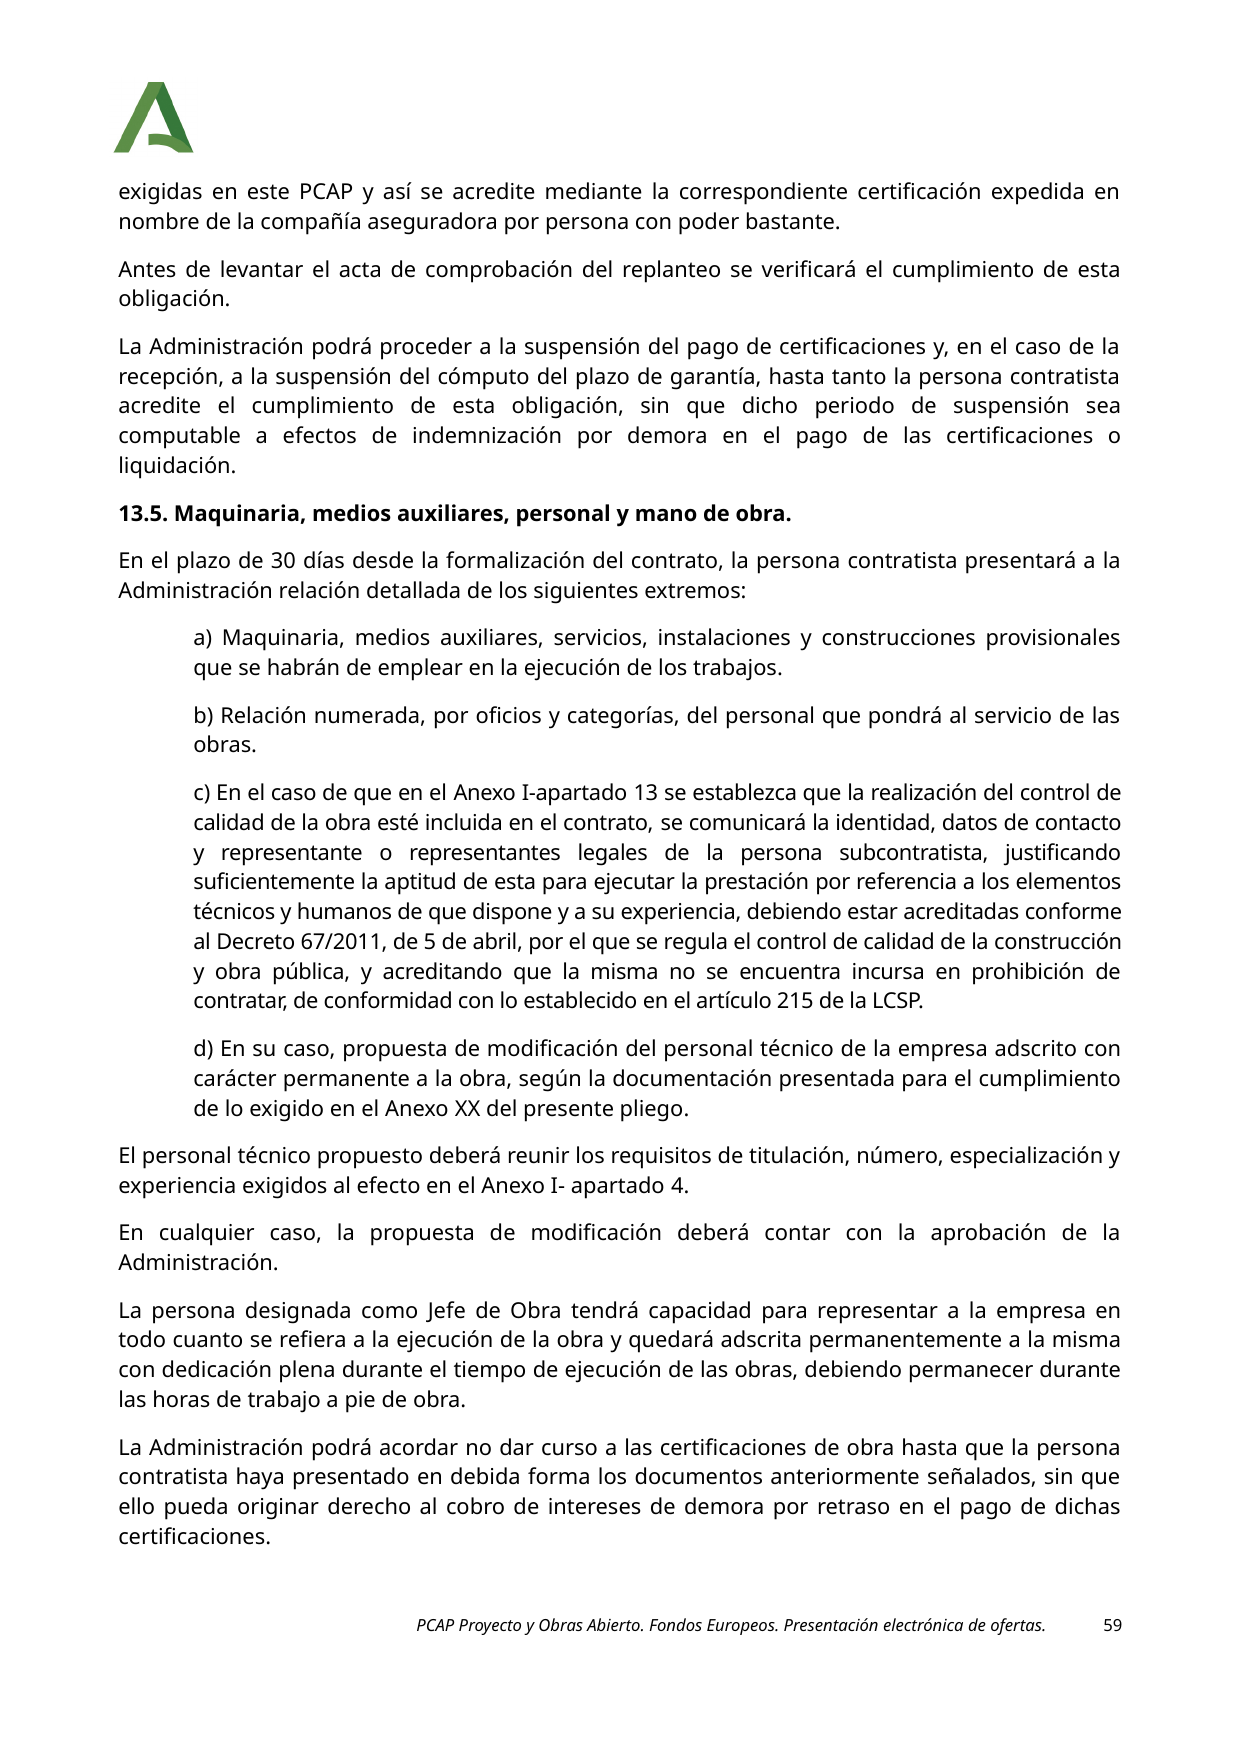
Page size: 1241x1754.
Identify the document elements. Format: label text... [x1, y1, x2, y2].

text En cualquier caso, la propuesta de modificación deberá contar con la aprobación de la Administración. [118, 1217, 1122, 1277]
text exigidas en este PCAP y así se acredite mediante la correspondiente certificación expedida en nombre de la compañía aseguradora por persona con poder bastante. [118, 176, 1122, 236]
text El personal técnico propuesto deberá reunir los requisitos de titulación, número, especialización y experiencia exigidos al efecto en el Anexo I- apartado 4. [118, 1140, 1122, 1200]
text La Administración podrá proceder a la suspensión del pago de certificaciones y, en el caso de la recepción, a la suspensión del cómputo del plazo de garantía, hasta tanto la persona contratista acredite el cumplimiento de esta obligación, sin que dicho periodo de suspensión sea computable a efectos de indemnización por demora en el pago de las certificaciones o liquidación. [118, 331, 1122, 480]
list d) En su caso, propuesta de modificación del personal técnico de la empresa adscrito con carácter permanente a la obra, según la documentación presentada para el cumplimiento de lo exigido en el Anexo XX del presente pliego. [156, 1033, 1122, 1122]
picture [109, 77, 198, 157]
list a) Maquinaria, medios auxiliares, servicios, instalaciones y construcciones provisionales que se habrán de emplear en la ejecución de los trabajos. [156, 622, 1122, 682]
text En el plazo de 30 días desde la formalización del contrato, la persona contratista presentará a la Administración relación detallada de los siguientes extremos: [118, 545, 1122, 605]
text La Administración podrá acordar no dar curso a las certificaciones de obra hasta que la persona contratista haya presentado en debida forma los documentos anteriormente señalados, sin que ello pueda originar derecho al cobro de intereses de demora por retraso en el pago de dichas certificaciones. [118, 1432, 1122, 1551]
list c) En el caso de que en el Anexo I-apartado 13 se establezca que la realización del control de calidad de la obra esté incluida en el contrato, se comunicará la identidad, datos de contacto y representante o representantes legales de la persona subcontratista, justificando suficientemente la aptitud de esta para ejecutar la prestación por referencia a los elementos técnicos y humanos de que dispone y a su experiencia, debiendo estar acreditadas conforme al Decreto 67/2011, de 5 de abril, por el que se regula el control de calidad de la construcción y obra pública, y acreditando que la misma no se encuentra incursa en prohibición de contratar, de conformidad con lo establecido en el artículo 215 de la LCSP. [156, 777, 1122, 1015]
text La persona designada como Jefe de Obra tendrá capacidad para representar a la empresa en todo cuanto se refiera a la ejecución de la obra y quedará adscrita permanentemente a la misma con dedicación plena durante el tiempo de ejecución de las obras, debiendo permanecer durante las horas de trabajo a pie de obra. [118, 1295, 1122, 1414]
subtitle 13.5. Maquinaria, medios auxiliares, personal y mano de obra. [118, 498, 1122, 527]
text Antes de levantar el acta de comprobación del replanteo se verificará el cumplimiento de esta obligación. [118, 254, 1122, 313]
list b) Relación numerada, por oficios y categorías, del personal que pondrá al servicio de las obras. [156, 700, 1122, 759]
